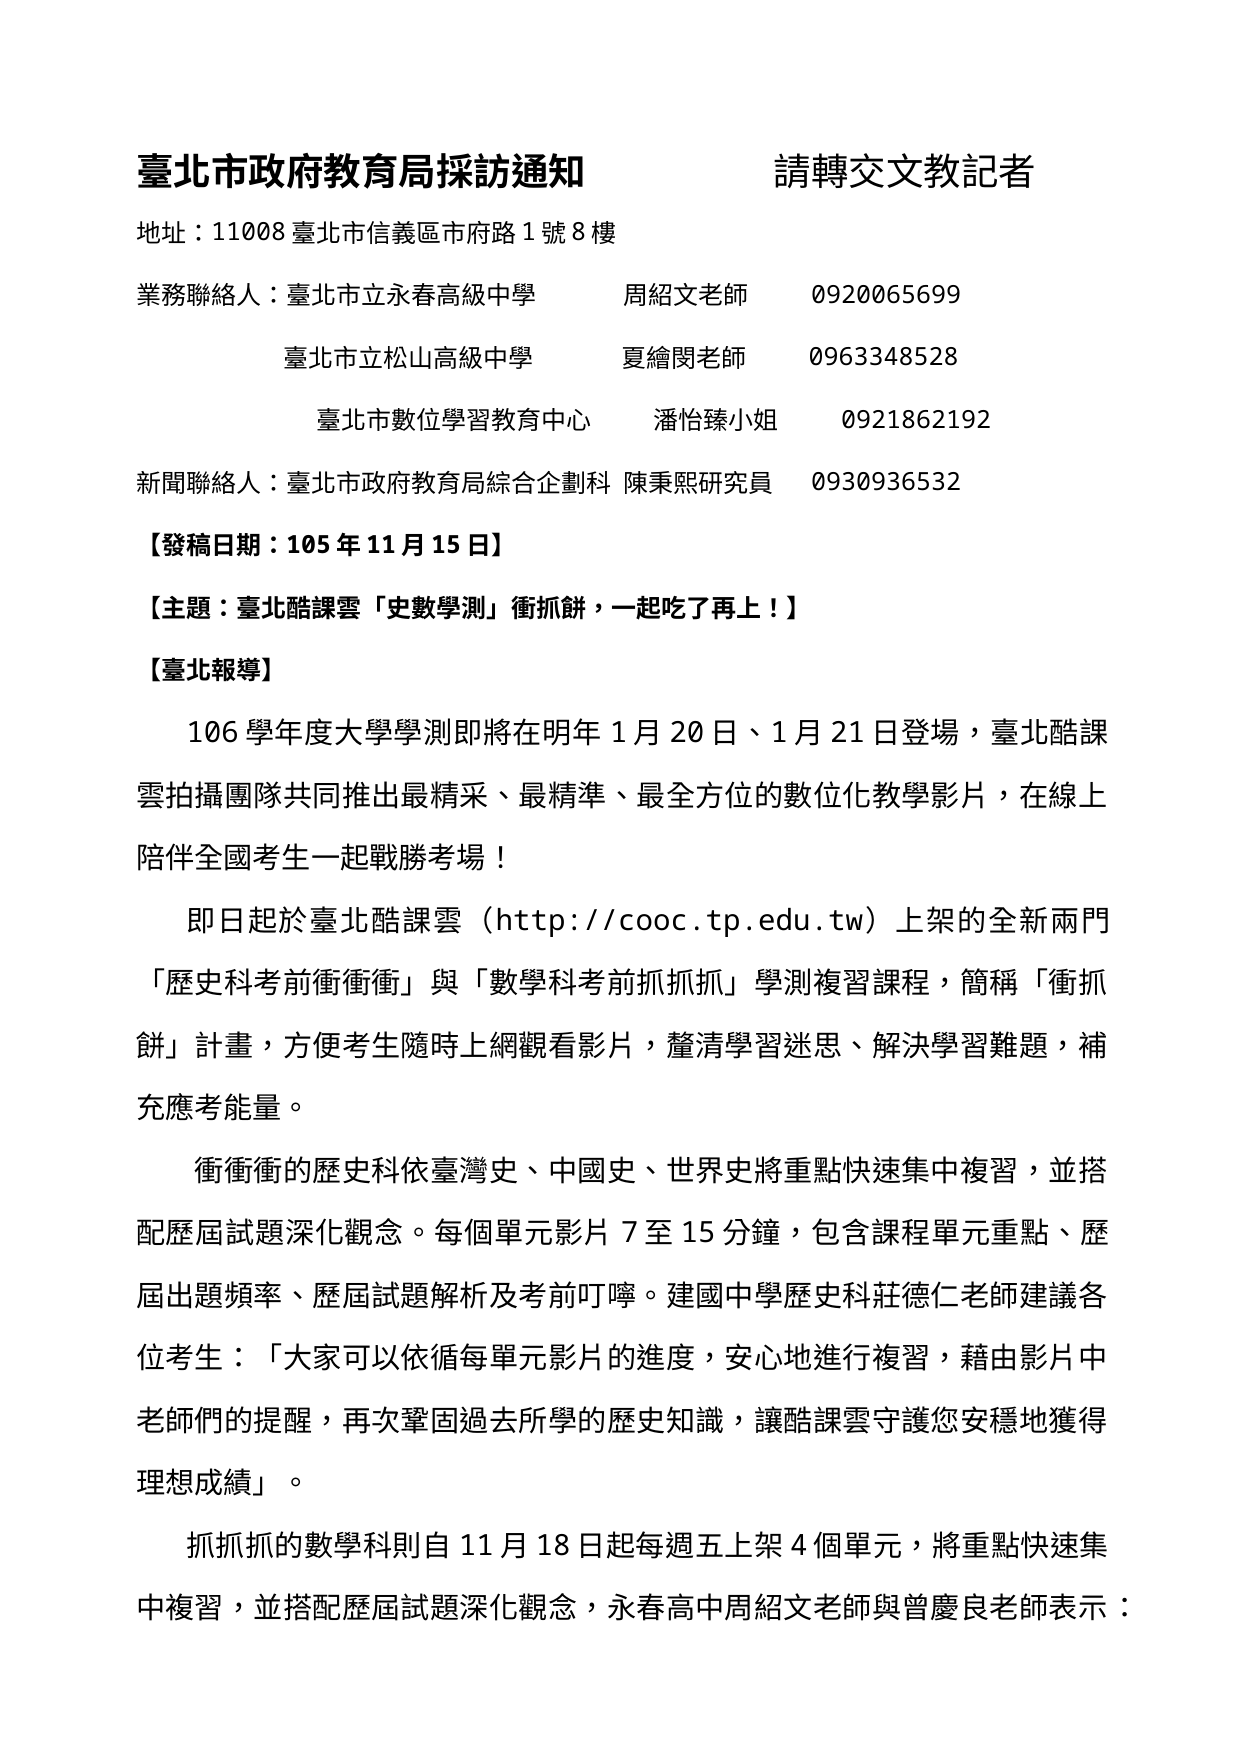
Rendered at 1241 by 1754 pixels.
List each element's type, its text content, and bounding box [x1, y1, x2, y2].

text 【臺北報導】 [136, 627, 1110, 689]
text 臺北市數位學習教育中心 潘怡臻小姐 0921862192 [136, 377, 1110, 439]
text 即日起於臺北酷課雲（http://cooc.tp.edu.tw）上架的全新兩門「歷史科考前衝衝衝」與「數學科考前抓抓抓」學測複習課程，簡稱「衝抓餅」計畫，方便考生隨時上網觀看影片，釐清學習迷思、解決學習難題，補充應考能量。 [136, 877, 1110, 1127]
text 【主題：臺北酷課雲「史數學測」衝抓餅，一起吃了再上！】 [136, 564, 1110, 627]
text 新聞聯絡人：臺北市政府教育局綜合企劃科 陳秉熙研究員 0930936532 [136, 439, 1110, 502]
text 106學年度大學學測即將在明年1月20日、1月21日登場，臺北酷課雲拍攝團隊共同推出最精采、最精準、最全方位的數位化教學影片，在線上陪伴全國考生一起戰勝考場！ [136, 689, 1110, 877]
text 地址：11008臺北市信義區市府路1號8樓 [136, 189, 1110, 252]
text 衝衝衝的歷史科依臺灣史、中國史、世界史將重點快速集中複習，並搭配歷屆試題深化觀念。每個單元影片7至15分鐘，包含課程單元重點、歷屆出題頻率、歷屆試題解析及考前叮嚀。建國中學歷史科莊德仁老師建議各位考生：「大家可以依循每單元影片的進度，安心地進行複習，藉由影片中老師們的提醒，再次鞏固過去所學的歷史知識，讓酷課雲守護您安穩地獲得理想成績」。 [136, 1127, 1110, 1502]
text 【發稿日期：105年11月15日】 [136, 502, 1110, 564]
text 臺北市立松山高級中學 夏繪閔老師 0963348528 [136, 314, 1110, 377]
text 臺北市政府教育局採訪通知 請轉交文教記者 [136, 127, 1110, 189]
text 業務聯絡人：臺北市立永春高級中學 周紹文老師 0920065699 [136, 252, 1110, 314]
text 抓抓抓的數學科則自11月18日起每週五上架4個單元，將重點快速集中複習，並搭配歷屆試題深化觀念，永春高中周紹文老師與曾慶良老師表示：「就數學科四冊課本的出題比例上，幾乎每冊都是各占1/4，因此同學在最後階段，不應該偏廢任何一冊的準備與衝刺」。同時建議考生們在數學科應考時依單選題、選填題、多重選擇題的答題順次依序作答，較不會有作答上的壓力。 [136, 1502, 1110, 1627]
